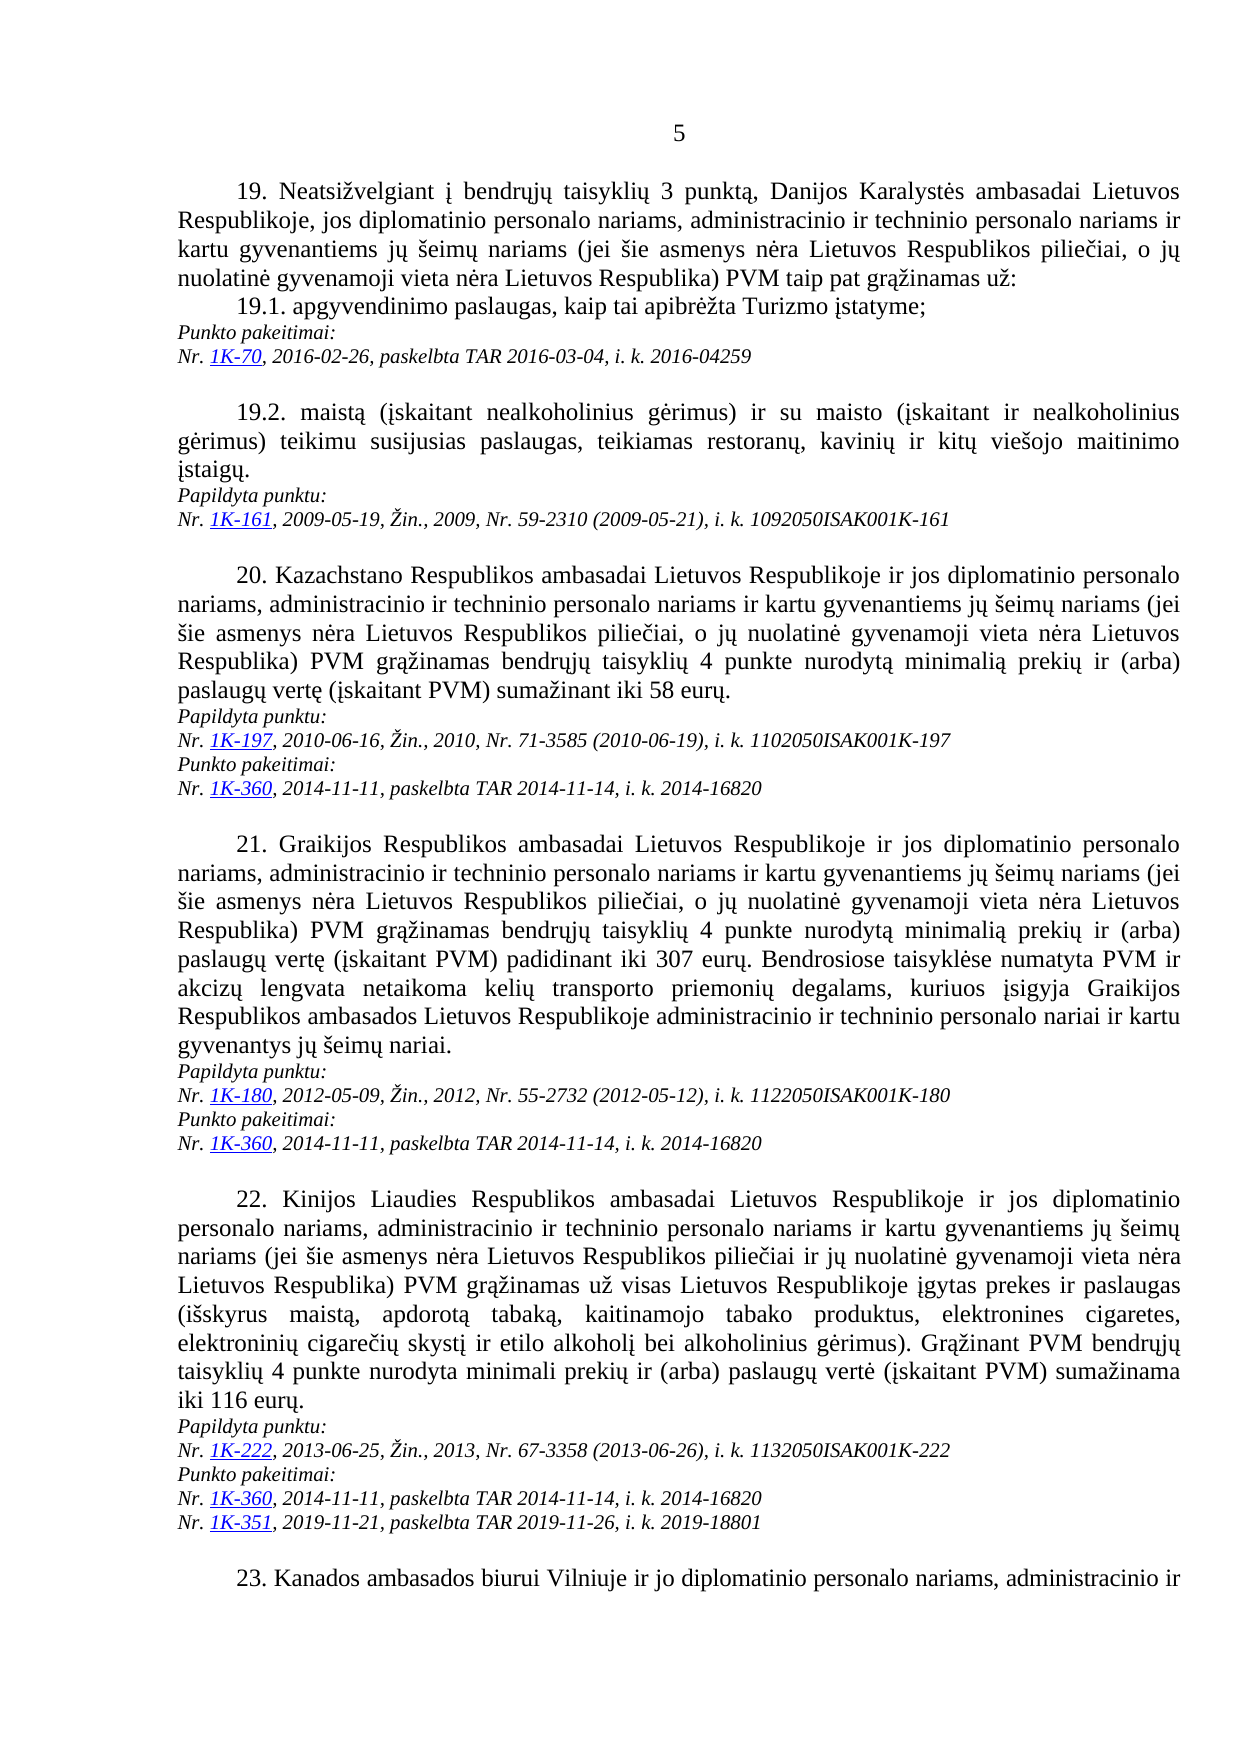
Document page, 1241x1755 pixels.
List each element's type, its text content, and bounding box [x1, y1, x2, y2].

text 19.1. apgyvendinimo paslaugas, kaip tai apibrėžta Turizmo įstatyme; [177, 291, 1181, 320]
text Punkto pakeitimai: [177, 752, 1181, 776]
text 19. Neatsižvelgiant į bendrųjų taisyklių 3 punktą, Danijos Karalystės ambasadai Lietuvos Respublikoje, jos diplomatinio personalo nariams, administracinio ir techninio personalo nariams ir kartu gyvenantiems jų šeimų nariams (jei šie asmenys nėra Lietuvos Respublikos piliečiai, o jų nuolatinė gyvenamoji vieta nėra Lietuvos Respublika) PVM taip pat grąžinamas už: [177, 176, 1181, 291]
text Nr. 1K-360, 2014-11-11, paskelbta TAR 2014-11-14, i. k. 2014-16820 [177, 776, 1181, 800]
text Punkto pakeitimai: [177, 320, 1181, 344]
text Nr. 1K-197, 2010-06-16, Žin., 2010, Nr. 71-3585 (2010-06-19), i. k. 1102050ISAK001K-197 [177, 728, 1181, 752]
text Nr. 1K-222, 2013-06-25, Žin., 2013, Nr. 67-3358 (2013-06-26), i. k. 1132050ISAK001K-222 [177, 1438, 1181, 1462]
text Punkto pakeitimai: [177, 1107, 1181, 1131]
text Punkto pakeitimai: [177, 1462, 1181, 1486]
text Nr. 1K-180, 2012-05-09, Žin., 2012, Nr. 55-2732 (2012-05-12), i. k. 1122050ISAK001K-180 [177, 1083, 1181, 1107]
text 21. Graikijos Respublikos ambasadai Lietuvos Respublikoje ir jos diplomatinio personalo nariams, administracinio ir techninio personalo nariams ir kartu gyvenantiems jų šeimų nariams (jei šie asmenys nėra Lietuvos Respublikos piliečiai, o jų nuolatinė gyvenamoji vieta nėra Lietuvos Respublika) PVM grąžinamas bendrųjų taisyklių 4 punkte nurodytą minimalią prekių ir (arba) paslaugų vertę (įskaitant PVM) padidinant iki 307 eurų. Bendrosiose taisyklėse numatyta PVM ir akcizų lengvata netaikoma kelių transporto priemonių degalams, kuriuos įsigyja Graikijos Respublikos ambasados Lietuvos Respublikoje administracinio ir techninio personalo nariai ir kartu gyvenantys jų šeimų nariai. [177, 829, 1181, 1059]
text Papildyta punktu: [177, 483, 1181, 507]
text 23. Kanados ambasados biurui Vilniuje ir jo diplomatinio personalo nariams, administracinio ir [177, 1563, 1181, 1592]
text Papildyta punktu: [177, 704, 1181, 728]
text Nr. 1K-70, 2016-02-26, paskelbta TAR 2016-03-04, i. k. 2016-04259 [177, 344, 1181, 368]
text 19.2. maistą (įskaitant nealkoholinius gėrimus) ir su maisto (įskaitant ir nealkoholinius gėrimus) teikimu susijusias paslaugas, teikiamas restoranų, kavinių ir kitų viešojo maitinimo įstaigų. [177, 397, 1181, 483]
text Papildyta punktu: [177, 1059, 1181, 1083]
text Nr. 1K-351, 2019-11-21, paskelbta TAR 2019-11-26, i. k. 2019-18801 [177, 1510, 1181, 1534]
text Nr. 1K-360, 2014-11-11, paskelbta TAR 2014-11-14, i. k. 2014-16820 [177, 1486, 1181, 1510]
text Nr. 1K-360, 2014-11-11, paskelbta TAR 2014-11-14, i. k. 2014-16820 [177, 1131, 1181, 1155]
text Nr. 1K-161, 2009-05-19, Žin., 2009, Nr. 59-2310 (2009-05-21), i. k. 1092050ISAK001K-161 [177, 507, 1181, 531]
text 22. Kinijos Liaudies Respublikos ambasadai Lietuvos Respublikoje ir jos diplomatinio personalo nariams, administracinio ir techninio personalo nariams ir kartu gyvenantiems jų šeimų nariams (jei šie asmenys nėra Lietuvos Respublikos piliečiai ir jų nuolatinė gyvenamoji vieta nėra Lietuvos Respublika) PVM grąžinamas už visas Lietuvos Respublikoje įgytas prekes ir paslaugas (išskyrus maistą, apdorotą tabaką, kaitinamojo tabako produktus, elektronines cigaretes, elektroninių cigarečių skystį ir etilo alkoholį bei alkoholinius gėrimus). Grąžinant PVM bendrųjų taisyklių 4 punkte nurodyta minimali prekių ir (arba) paslaugų vertė (įskaitant PVM) sumažinama iki 116 eurų. [177, 1184, 1181, 1414]
text 20. Kazachstano Respublikos ambasadai Lietuvos Respublikoje ir jos diplomatinio personalo nariams, administracinio ir techninio personalo nariams ir kartu gyvenantiems jų šeimų nariams (jei šie asmenys nėra Lietuvos Respublikos piliečiai, o jų nuolatinė gyvenamoji vieta nėra Lietuvos Respublika) PVM grąžinamas bendrųjų taisyklių 4 punkte nurodytą minimalią prekių ir (arba) paslaugų vertę (įskaitant PVM) sumažinant iki 58 eurų. [177, 560, 1181, 704]
text Papildyta punktu: [177, 1414, 1181, 1438]
